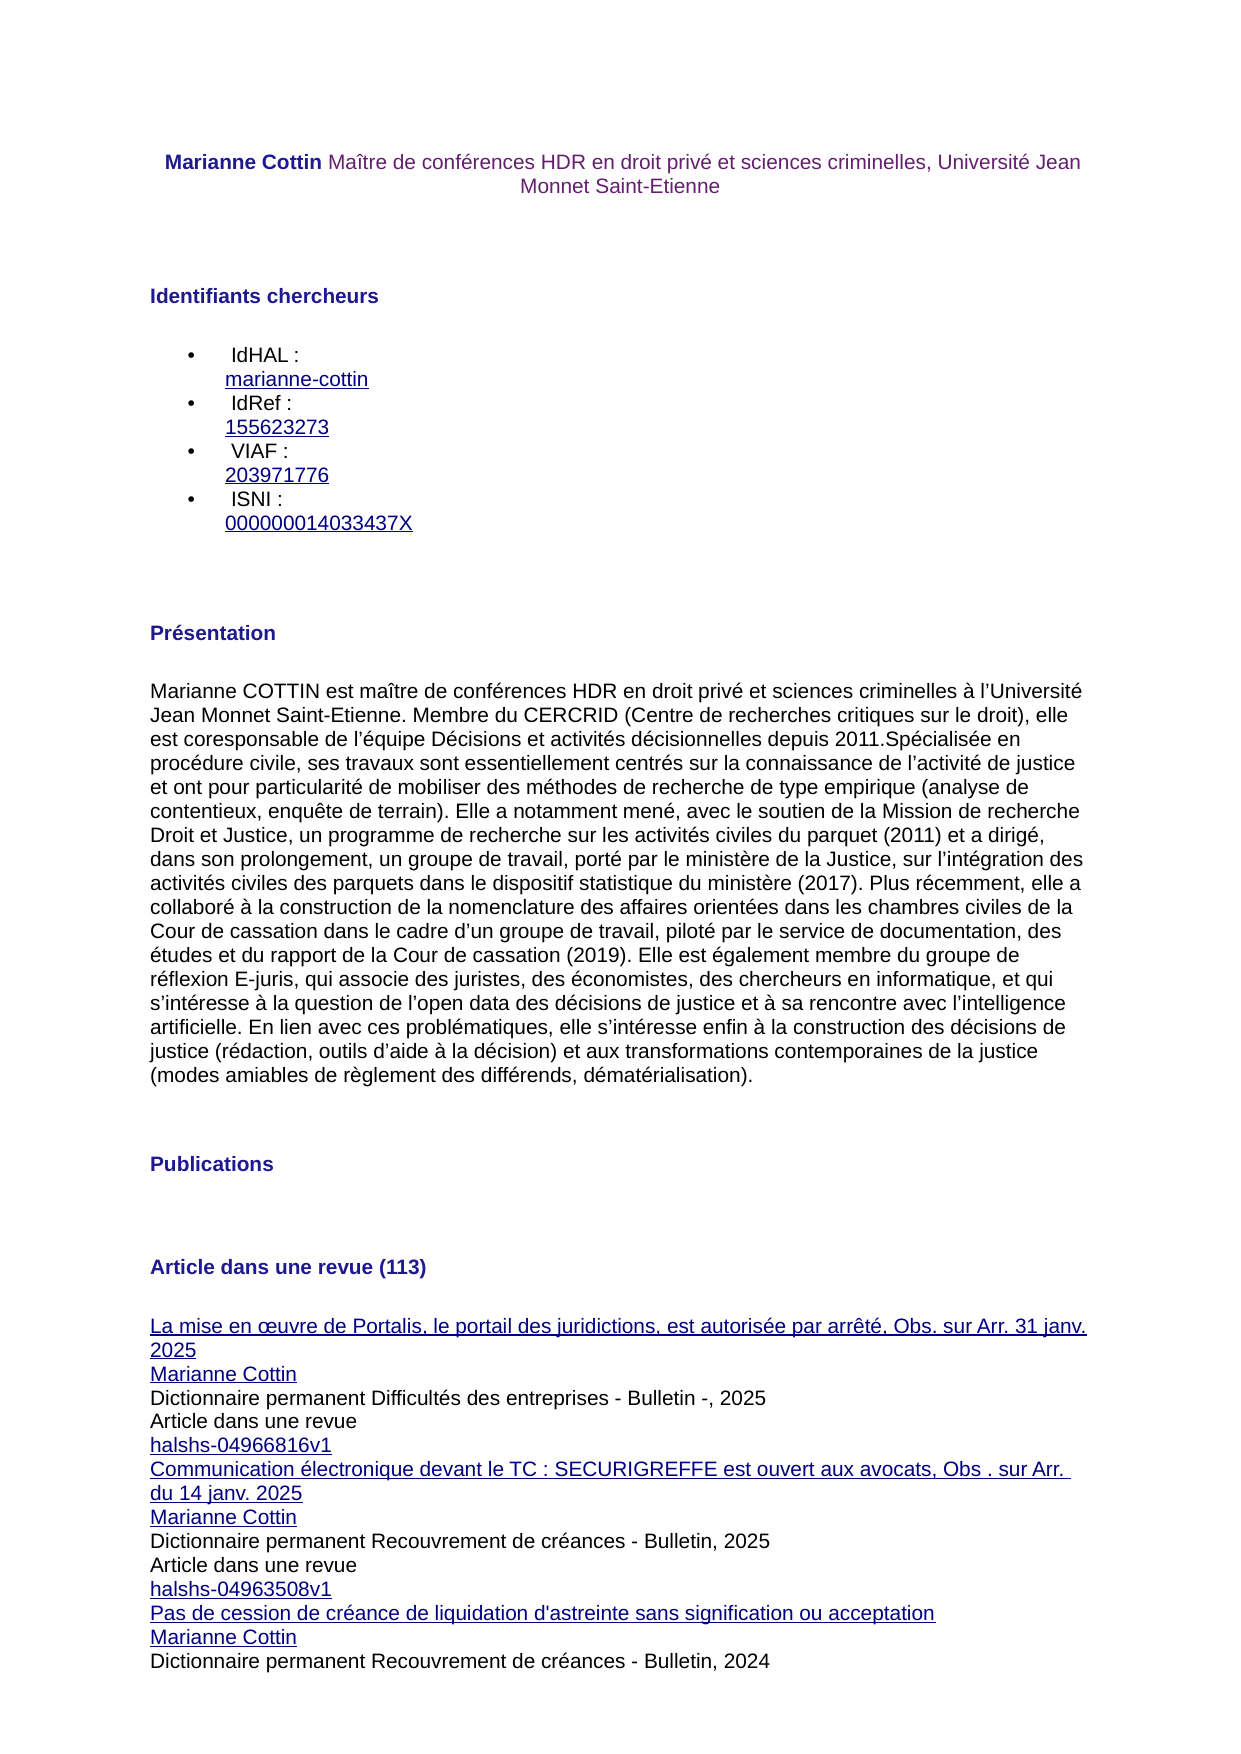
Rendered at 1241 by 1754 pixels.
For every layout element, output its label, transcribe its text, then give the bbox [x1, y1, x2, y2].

list marianne-cottin [187, 367, 1090, 391]
list ISNI : [187, 486, 1090, 510]
list 155623273 [187, 414, 1090, 438]
subtitle Identifiants chercheurs [150, 284, 1090, 308]
list 000000014033437X [187, 510, 1090, 534]
table_header La mise en œuvre de Portalis, le portail des juridictions, est autorisée par arrêté, Obs. sur Arr. 31 janv. 2025 Marianne Cottin Dictionnaire permanent Difficultés des entreprises - Bulletin -, 2025 Article dans une revue halshs-04966816v1 [150, 1314, 1090, 1457]
list 203971776 [187, 462, 1090, 486]
table_cell Pas de cession de créance de liquidation d'astreinte sans signification ou acceptation Marianne Cottin Dictionnaire permanent Recouvrement de créances - Bulletin, 2024 [150, 1601, 1090, 1673]
subtitle Article dans une revue (113) [150, 1255, 1090, 1279]
subtitle Marianne Cottin Maître de conférences HDR en droit privé et sciences criminelles, Université Jean Monnet Saint-Etienne [150, 150, 1090, 198]
subtitle Publications [150, 1152, 1090, 1176]
table_cell Communication électronique devant le TC : SECURIGREFFE est ouvert aux avocats, Obs . sur Arr. du 14 janv. 2025 Marianne Cottin Dictionnaire permanent Recouvrement de créances - Bulletin, 2025 Article dans une revue halshs-04963508v1 [150, 1457, 1090, 1601]
text Marianne COTTIN est maître de conférences HDR en droit privé et sciences criminelles à l’Université Jean Monnet Saint-Etienne. Membre du CERCRID (Centre de recherches critiques sur le droit), elle est coresponsable de l’équipe Décisions et activités décisionnelles depuis 2011.Spécialisée en procédure civile, ses travaux sont essentiellement centrés sur la connaissance de l’activité de justice et ont pour particularité de mobiliser des méthodes de recherche de type empirique (analyse de contentieux, enquête de terrain). Elle a notamment mené, avec le soutien de la Mission de recherche Droit et Justice, un programme de recherche sur les activités civiles du parquet (2011) et a dirigé, dans son prolongement, un groupe de travail, porté par le ministère de la Justice, sur l’intégration des activités civiles des parquets dans le dispositif statistique du ministère (2017). Plus récemment, elle a collaboré à la construction de la nomenclature des affaires orientées dans les chambres civiles de la Cour de cassation dans le cadre d’un groupe de travail, piloté par le service de documentation, des études et du rapport de la Cour de cassation (2019). Elle est également membre du groupe de réflexion E-juris, qui associe des juristes, des économistes, des chercheurs en informatique, et qui s’intéresse à la question de l’open data des décisions de justice et à sa rencontre avec l’intelligence artificielle. En lien avec ces problématiques, elle s’intéresse enfin à la construction des décisions de justice (rédaction, outils d’aide à la décision) et aux transformations contemporaines de la justice (modes amiables de règlement des différends, dématérialisation). [150, 679, 1090, 1086]
list VIAF : [187, 438, 1090, 462]
subtitle Présentation [150, 621, 1090, 645]
list IdHAL : [187, 343, 1090, 367]
list IdRef : [187, 391, 1090, 414]
